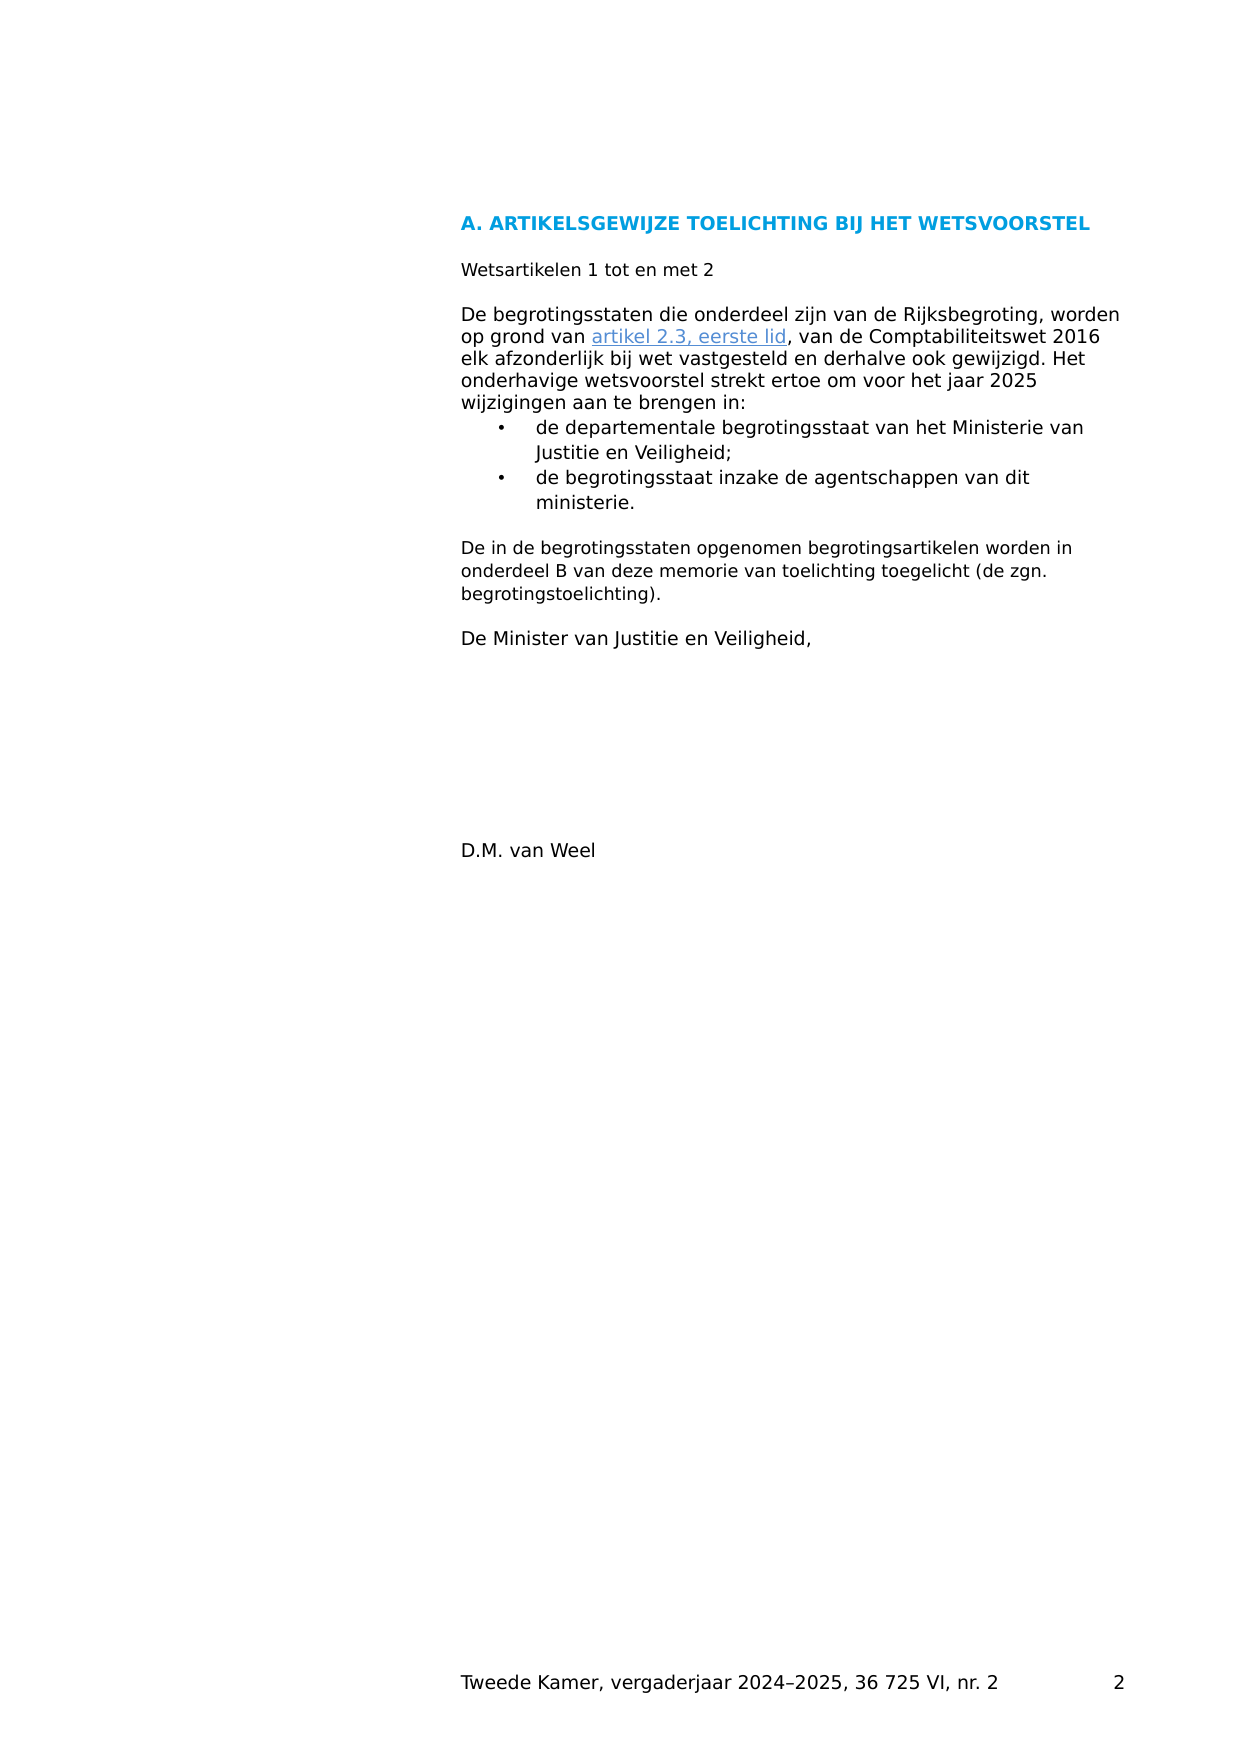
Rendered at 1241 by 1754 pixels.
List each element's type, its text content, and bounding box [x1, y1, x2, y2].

list de departementale begrotingsstaat van het Ministerie van Justitie en Veiligheid; [498, 414, 1125, 464]
text Wetsartikelen 1 tot en met 2 [461, 258, 1125, 281]
text De Minister van Justitie en Veiligheid, [461, 628, 1125, 650]
text De begrotingsstaten die onderdeel zijn van de Rijksbegroting, worden op grond van artikel 2.3, eerste lid, van de Comptabiliteitswet 2016 elk afzonderlijk bij wet vastgesteld en derhalve ook gewijzigd. Het onderhavige wetsvoorstel strekt ertoe om voor het jaar 2025 wijzigingen aan te brengen in: [461, 304, 1125, 414]
text De in de begrotingsstaten opgenomen begrotingsartikelen worden in onderdeel B van deze memorie van toelichting toegelicht (de zgn. begrotingstoelichting). [461, 536, 1125, 605]
list de begrotingsstaat inzake de agentschappen van dit ministerie. [498, 464, 1125, 514]
title A. ARTIKELSGEWIJZE TOELICHTING BIJ HET WETSVOORSTEL [461, 213, 1125, 235]
text D.M. van Weel [461, 840, 1125, 862]
